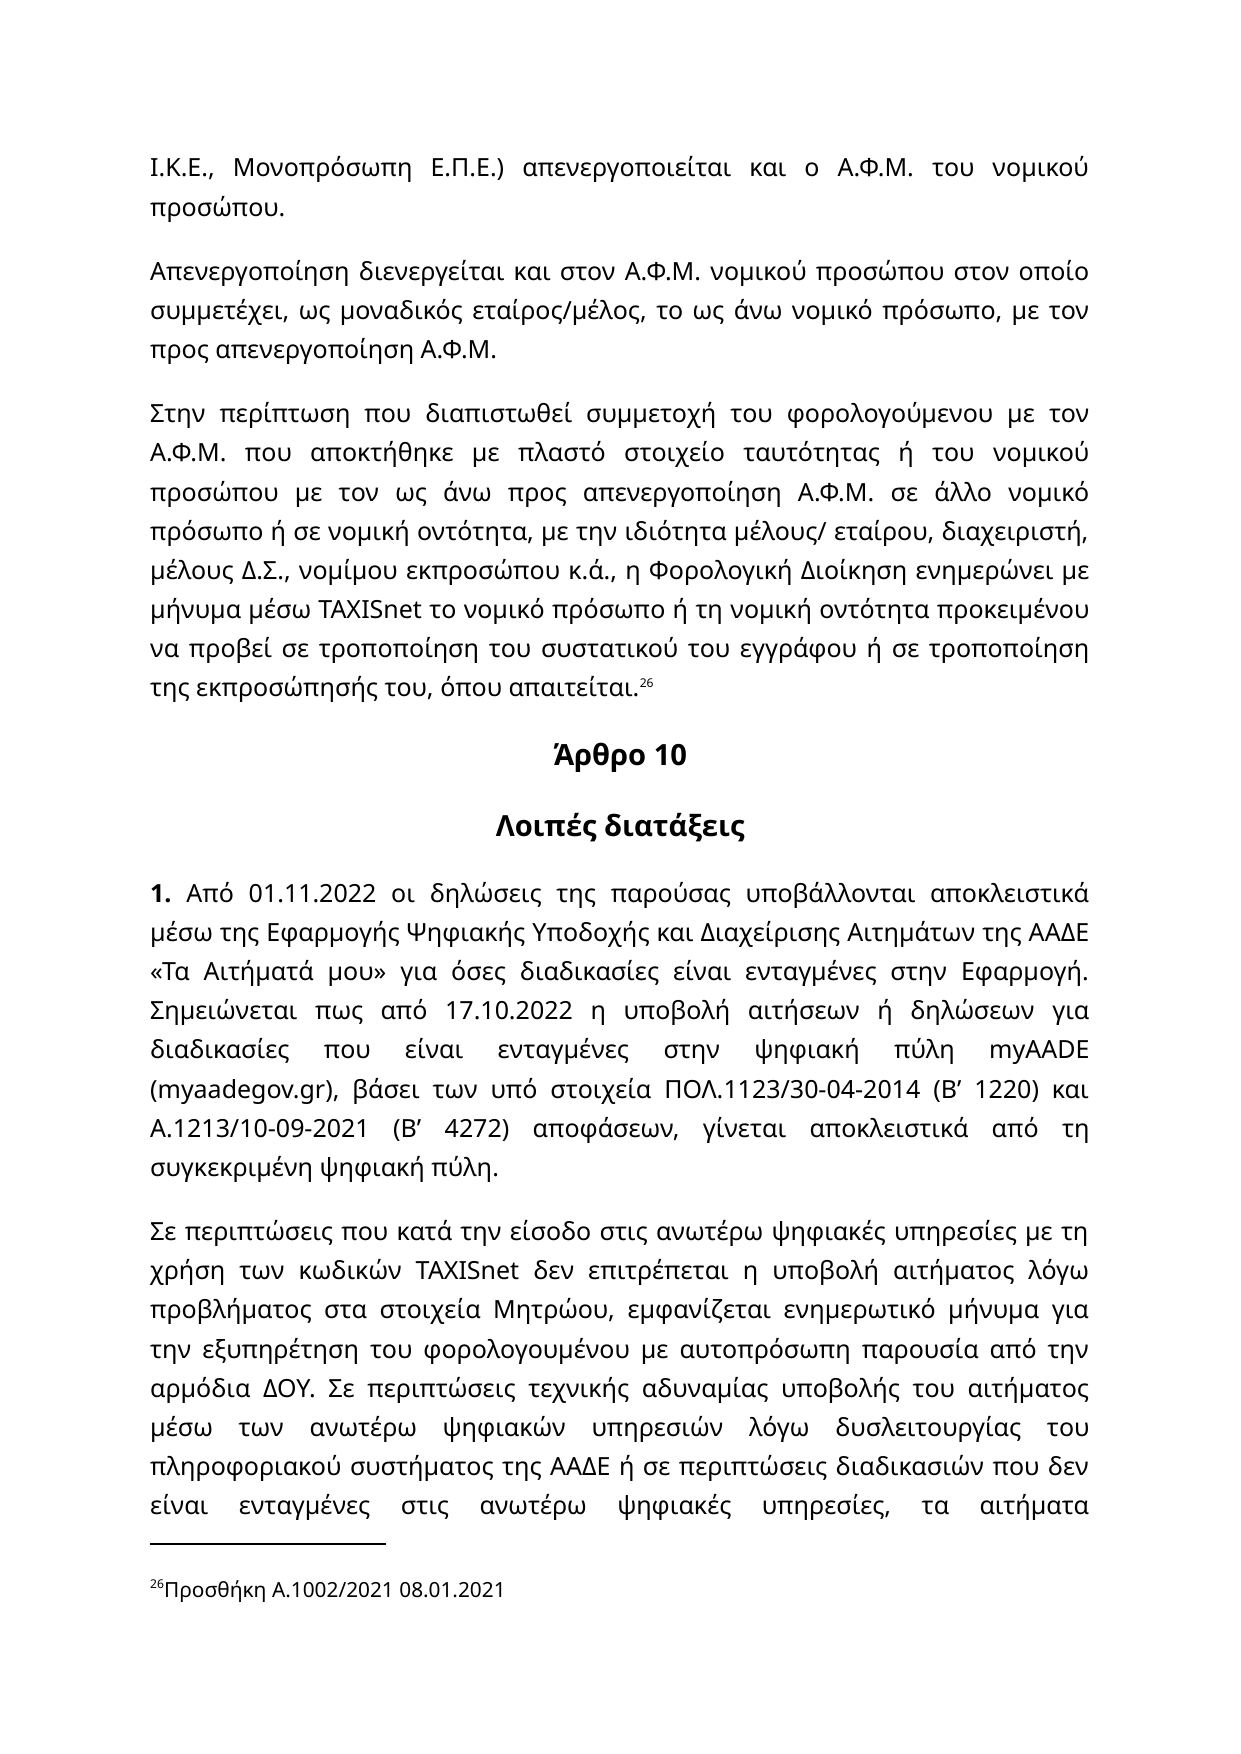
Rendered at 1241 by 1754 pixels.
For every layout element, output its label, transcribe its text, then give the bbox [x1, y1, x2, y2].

text Σε περιπτώσεις που κατά την είσοδο στις ανωτέρω ψηφιακές υπηρεσίες με τη χρήση των κωδικών TAXISnet δεν επιτρέπεται η υποβολή αιτήματος λόγω προβλήματος στα στοιχεία Μητρώου, εμφανίζεται ενημερωτικό μήνυμα για την εξυπηρέτηση του φορολογουμένου με αυτοπρόσωπη παρουσία από την αρμόδια ΔΟΥ. Σε περιπτώσεις τεχνικής αδυναμίας υποβολής του αιτήματος μέσω των ανωτέρω ψηφιακών υπηρεσιών λόγω δυσλειτουργίας του πληροφοριακού συστήματος της ΑΑΔΕ ή σε περιπτώσεις διαδικασιών που δεν είναι ενταγμένες στις ανωτέρω ψηφιακές υπηρεσίες, τα αιτήματα [150, 1214, 1090, 1522]
text Απενεργοποίηση διενεργείται και στον Α.Φ.Μ. νομικού προσώπου στον οποίο συμμετέχει, ως μοναδικός εταίρος/μέλος, το ως άνω νομικό πρόσωπο, με τον προς απενεργοποίηση Α.Φ.Μ. [150, 253, 1090, 366]
subtitle Λοιπές διατάξεις [150, 805, 1090, 844]
subtitle Άρθρο 10 [150, 734, 1090, 774]
text Ι.Κ.Ε., Μονοπρόσωπη Ε.Π.Ε.) απενεργοποιείται και ο Α.Φ.Μ. του νομικού προσώπου. [150, 150, 1090, 223]
text Στην περίπτωση που διαπιστωθεί συμμετοχή του φορολογούμενου με τον Α.Φ.Μ. που αποκτήθηκε με πλαστό στοιχείο ταυτότητας ή του νομικού προσώπου με τον ως άνω προς απενεργοποίηση Α.Φ.Μ. σε άλλο νομικό πρόσωπο ή σε νομική οντότητα, με την ιδιότητα μέλους/ εταίρου, διαχειριστή, μέλους Δ.Σ., νομίμου εκπροσώπου κ.ά., η Φορολογική Διοίκηση ενημερώνει με μήνυμα μέσω TAXISnet το νομικό πρόσωπο ή τη νομική οντότητα προκειμένου να προβεί σε τροποποίηση του συστατικού του εγγράφου ή σε τροποποίηση της εκπροσώπησής του, όπου απαιτείται. [150, 396, 1090, 704]
text Προσθήκη A.1002/2021 08.01.2021 [150, 1576, 1090, 1604]
text 1. Από 01.11.2022 οι δηλώσεις της παρούσας υποβάλλονται αποκλειστικά μέσω της Εφαρμογής Ψηφιακής Υποδοχής και Διαχείρισης Αιτημάτων της ΑΑΔΕ «Τα Αιτήματά μου» για όσες διαδικασίες είναι ενταγμένες στην Εφαρμογή. Σημειώνεται πως από 17.10.2022 η υποβολή αιτήσεων ή δηλώσεων για διαδικασίες που είναι ενταγμένες στην ψηφιακή πύλη myAADE (myaadegov.gr), βάσει των υπό στοιχεία ΠΟΛ.1123/30-04-2014 (Β’ 1220) και Α.1213/10-09-2021 (Β’ 4272) αποφάσεων, γίνεται αποκλειστικά από τη συγκεκριμένη ψηφιακή πύλη. [150, 875, 1090, 1184]
